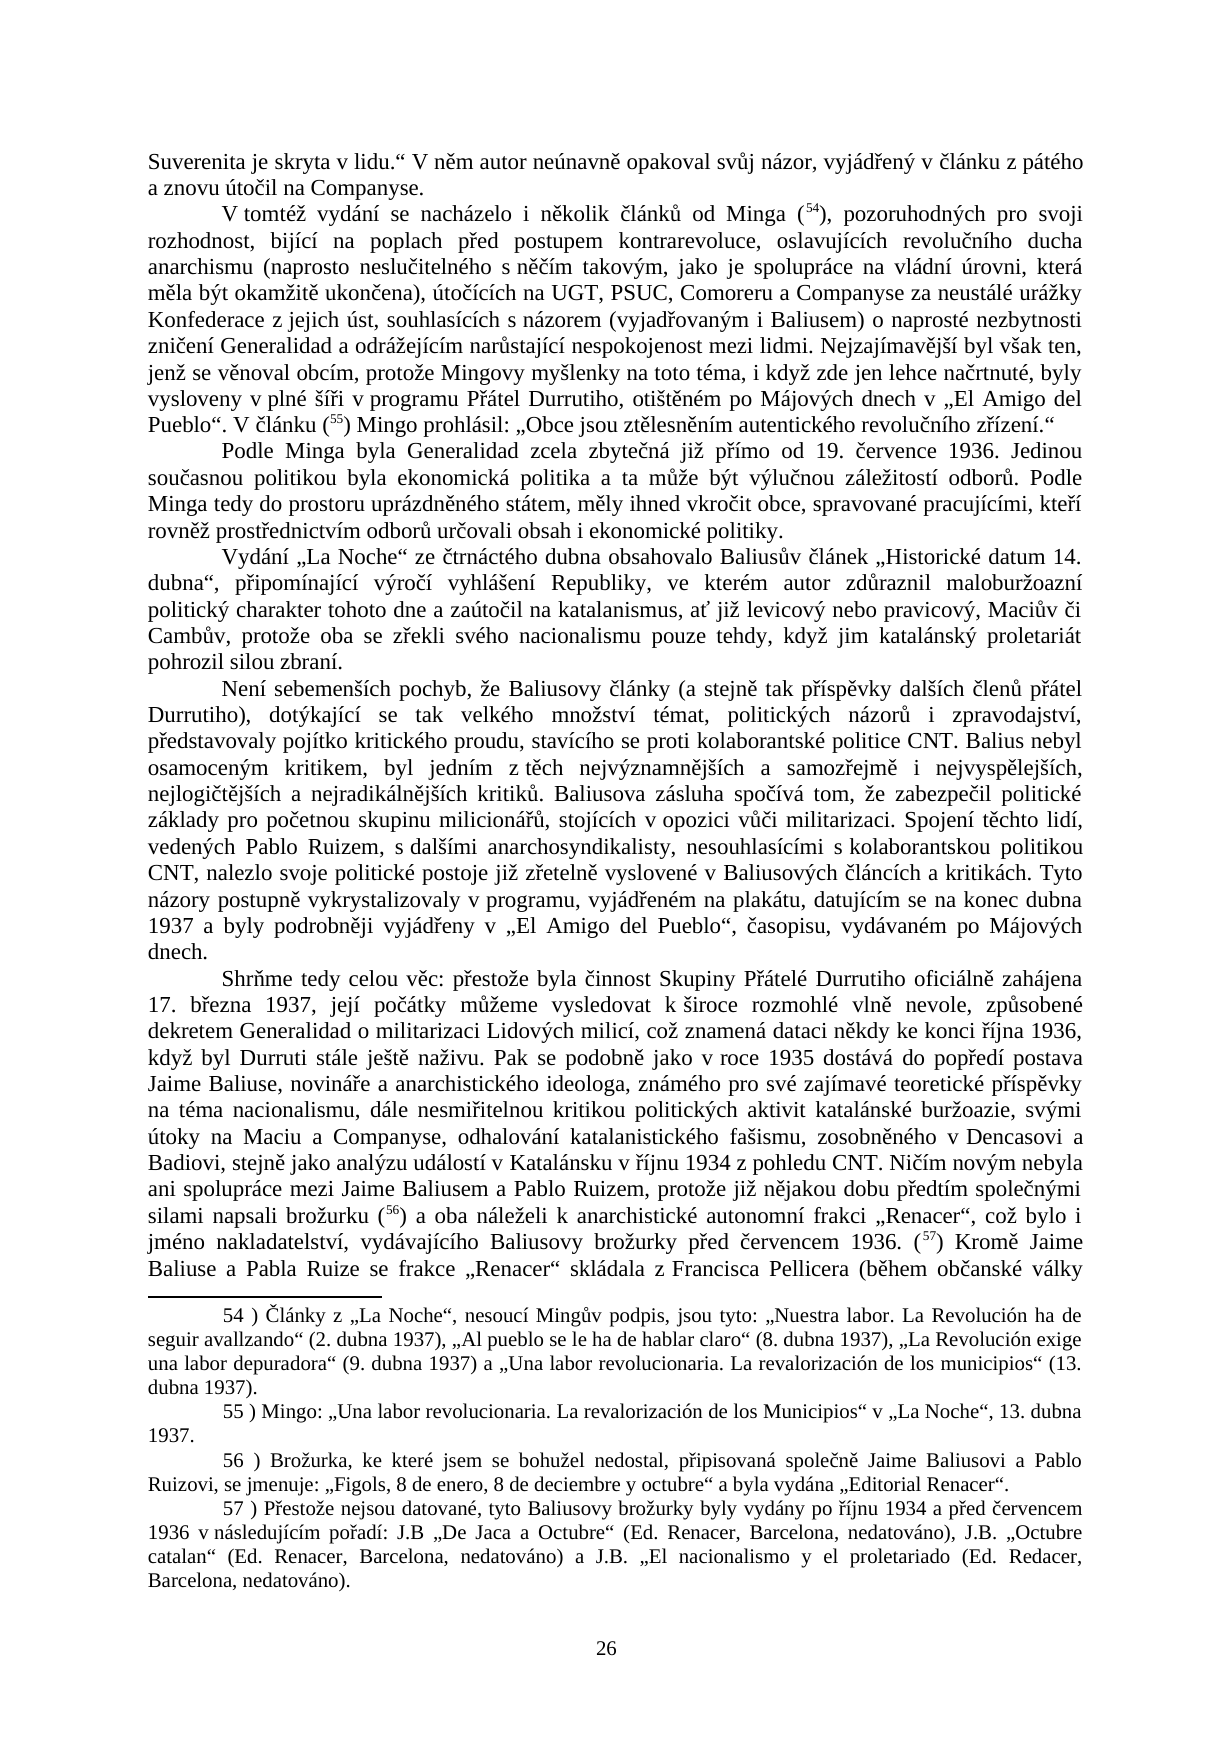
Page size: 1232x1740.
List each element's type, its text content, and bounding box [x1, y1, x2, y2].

text ) Mingo: „Una labor revolucionaria. La revalorización de los Municipios“ v „La Noche“, 13. dubna 1937. [148, 1399, 1083, 1447]
text ) Články z „La Noche“, nesoucí Mingův podpis, jsou tyto: „Nuestra labor. La Revolución ha de seguir avallzando“ (2. dubna 1937), „Al pueblo se le ha de hablar claro“ (8. dubna 1937), „La Revolución exige una labor depuradora“ (9. dubna 1937) a „Una labor revolucionaria. La revalorización de los municipios“ (13. dubna 1937). [148, 1303, 1083, 1399]
text Podle Minga byla Generalidad zcela zbytečná již přímo od 19. července 1936. Jedinou současnou politikou byla ekonomická politika a ta může být výlučnou záležitostí odborů. Podle Minga tedy do prostoru uprázdněného státem, měly ihned vkročit obce, spravované pracujícími, kteří rovněž prostřednictvím odborů určovali obsah i ekonomické politiky. [148, 438, 1083, 543]
text ) Brožurka, ke které jsem se bohužel nedostal, připisovaná společně Jaime Baliusovi a Pablo Ruizovi, se jmenuje: „Figols, 8 de enero, 8 de deciembre y octubre“ a byla vydána „Editorial Renacer“. [148, 1447, 1083, 1496]
text Vydání „La Noche“ ze čtrnáctého dubna obsahovalo Baliusův článek „Historické datum 14. dubna“, připomínající výročí vyhlášení Republiky, ve kterém autor zdůraznil maloburžoazní politický charakter tohoto dne a zaútočil na katalanismus, ať již levicový nebo pravicový, Maciův či Cambův, protože oba se zřekli svého nacionalismu pouze tehdy, když jim katalánský proletariát pohrozil silou zbraní. [148, 543, 1083, 675]
text Shrňme tedy celou věc: přestože byla činnost Skupiny Přátelé Durrutiho oficiálně zahájena 17. března 1937, její počátky můžeme vysledovat k široce rozmohlé vlně nevole, způsobené dekretem Generalidad o militarizaci Lidových milicí, což znamená dataci někdy ke konci října 1936, když byl Durruti stále ještě naživu. Pak se podobně jako v roce 1935 dostává do popředí postava Jaime Baliuse, novináře a anarchistického ideologa, známého pro své zajímavé teoretické příspěvky na téma nacionalismu, dále nesmiřitelnou kritikou politických aktivit katalánské buržoazie, svými útoky na Maciu a Companyse, odhalování katalanistického fašismu, zosobněného v Dencasovi a Badiovi, stejně jako analýzu událostí v Katalánsku v říjnu 1934 z pohledu CNT. Ničím novým nebyla ani spolupráce mezi Jaime Baliusem a Pablo Ruizem, protože již nějakou dobu předtím společnými silami napsali brožurku () a oba náleželi k anarchistické autonomní frakci „Renacer“, což bylo i jméno nakladatelství, vydávajícího Baliusovy brožurky před červencem 1936. () Kromě Jaime Baliuse a Pabla Ruize se frakce „Renacer“ skládala z Francisca Pellicera (během občanské války [148, 965, 1083, 1281]
text V tomtéž vydání se nacházelo i několik článků od Minga (), pozoruhodných pro svoji rozhodnost, bijící na poplach před postupem kontrarevoluce, oslavujících revolučního ducha anarchismu (naprosto neslučitelného s něčím takovým, jako je spolupráce na vládní úrovni, která měla být okamžitě ukončena), útočících na UGT, PSUC, Comoreru a Companyse za neustálé urážky Konfederace z jejich úst, souhlasících s názorem (vyjadřovaným i Baliusem) o naprosté nezbytnosti zničení Generalidad a odrážejícím narůstající nespokojenost mezi lidmi. Nejzajímavější byl však ten, jenž se věnoval obcím, protože Mingovy myšlenky na toto téma, i když zde jen lehce načrtnuté, byly vysloveny v plné šíři v programu Přátel Durrutiho, otištěném po Májových dnech v „El Amigo del Pueblo“. V článku () Mingo prohlásil: „Obce jsou ztělesněním autentického revolučního zřízení.“ [148, 200, 1083, 438]
text Suverenita je skryta v lidu.“ V něm autor neúnavně opakoval svůj názor, vyjádřený v článku z pátého a znovu útočil na Companyse. [148, 148, 1083, 200]
text Není sebemenších pochyb, že Baliusovy články (a stejně tak příspěvky dalších členů přátel Durrutiho), dotýkající se tak velkého množství témat, politických názorů i zpravodajství, představovaly pojítko kritického proudu, stavícího se proti kolaborantské politice CNT. Balius nebyl osamoceným kritikem, byl jedním z těch nejvýznamnějších a samozřejmě i nejvyspělejších, nejlogičtějších a nejradikálnějších kritiků. Baliusova zásluha spočívá tom, že zabezpečil politické základy pro početnou skupinu milicionářů, stojících v opozici vůči militarizaci. Spojení těchto lidí, vedených Pablo Ruizem, s dalšími anarchosyndikalisty, nesouhlasícími s kolaborantskou politikou CNT, nalezlo svoje politické postoje již zřetelně vyslovené v Baliusových článcích a kritikách. Tyto názory postupně vykrystalizovaly v programu, vyjádřeném na plakátu, datujícím se na konec dubna 1937 a byly podrobněji vyjádřeny v „El Amigo del Pueblo“, časopisu, vydávaném po Májových dnech. [148, 675, 1083, 965]
text ) Přestože nejsou datované, tyto Baliusovy brožurky byly vydány po říjnu 1934 a před červencem 1936 v následujícím pořadí: J.B „De Jaca a Octubre“ (Ed. Renacer, Barcelona, nedatováno), J.B. „Octubre catalan“ (Ed. Renacer, Barcelona, nedatováno) a J.B. „El nacionalismo y el proletariado (Ed. Redacer, Barcelona, nedatováno). [148, 1496, 1083, 1592]
